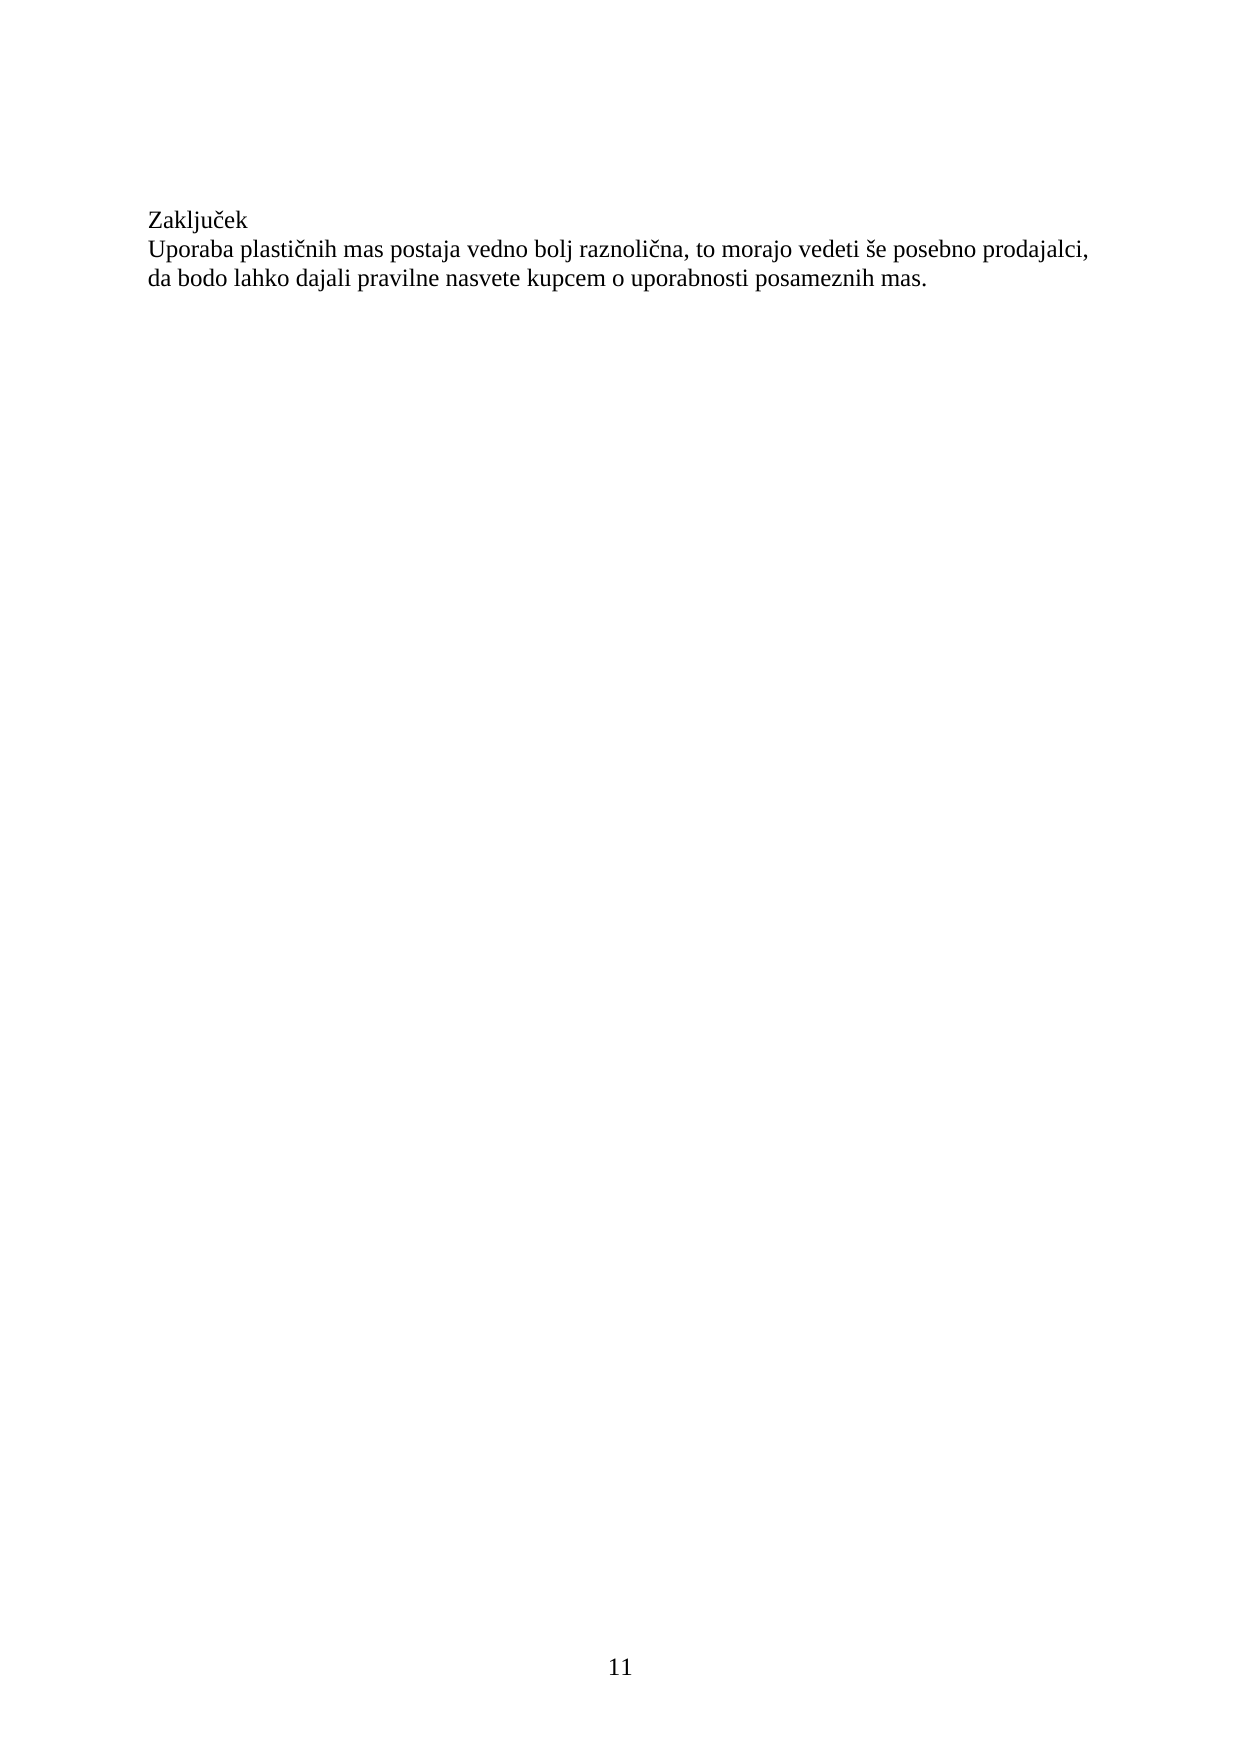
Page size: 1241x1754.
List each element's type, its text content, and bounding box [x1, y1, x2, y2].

text Uporaba plastičnih mas postaja vedno bolj raznolična, to morajo vedeti še posebno prodajalci, da bodo lahko dajali pravilne nasvete kupcem o uporabnosti posameznih mas. [148, 234, 1093, 291]
text Zaključek [148, 205, 1093, 234]
